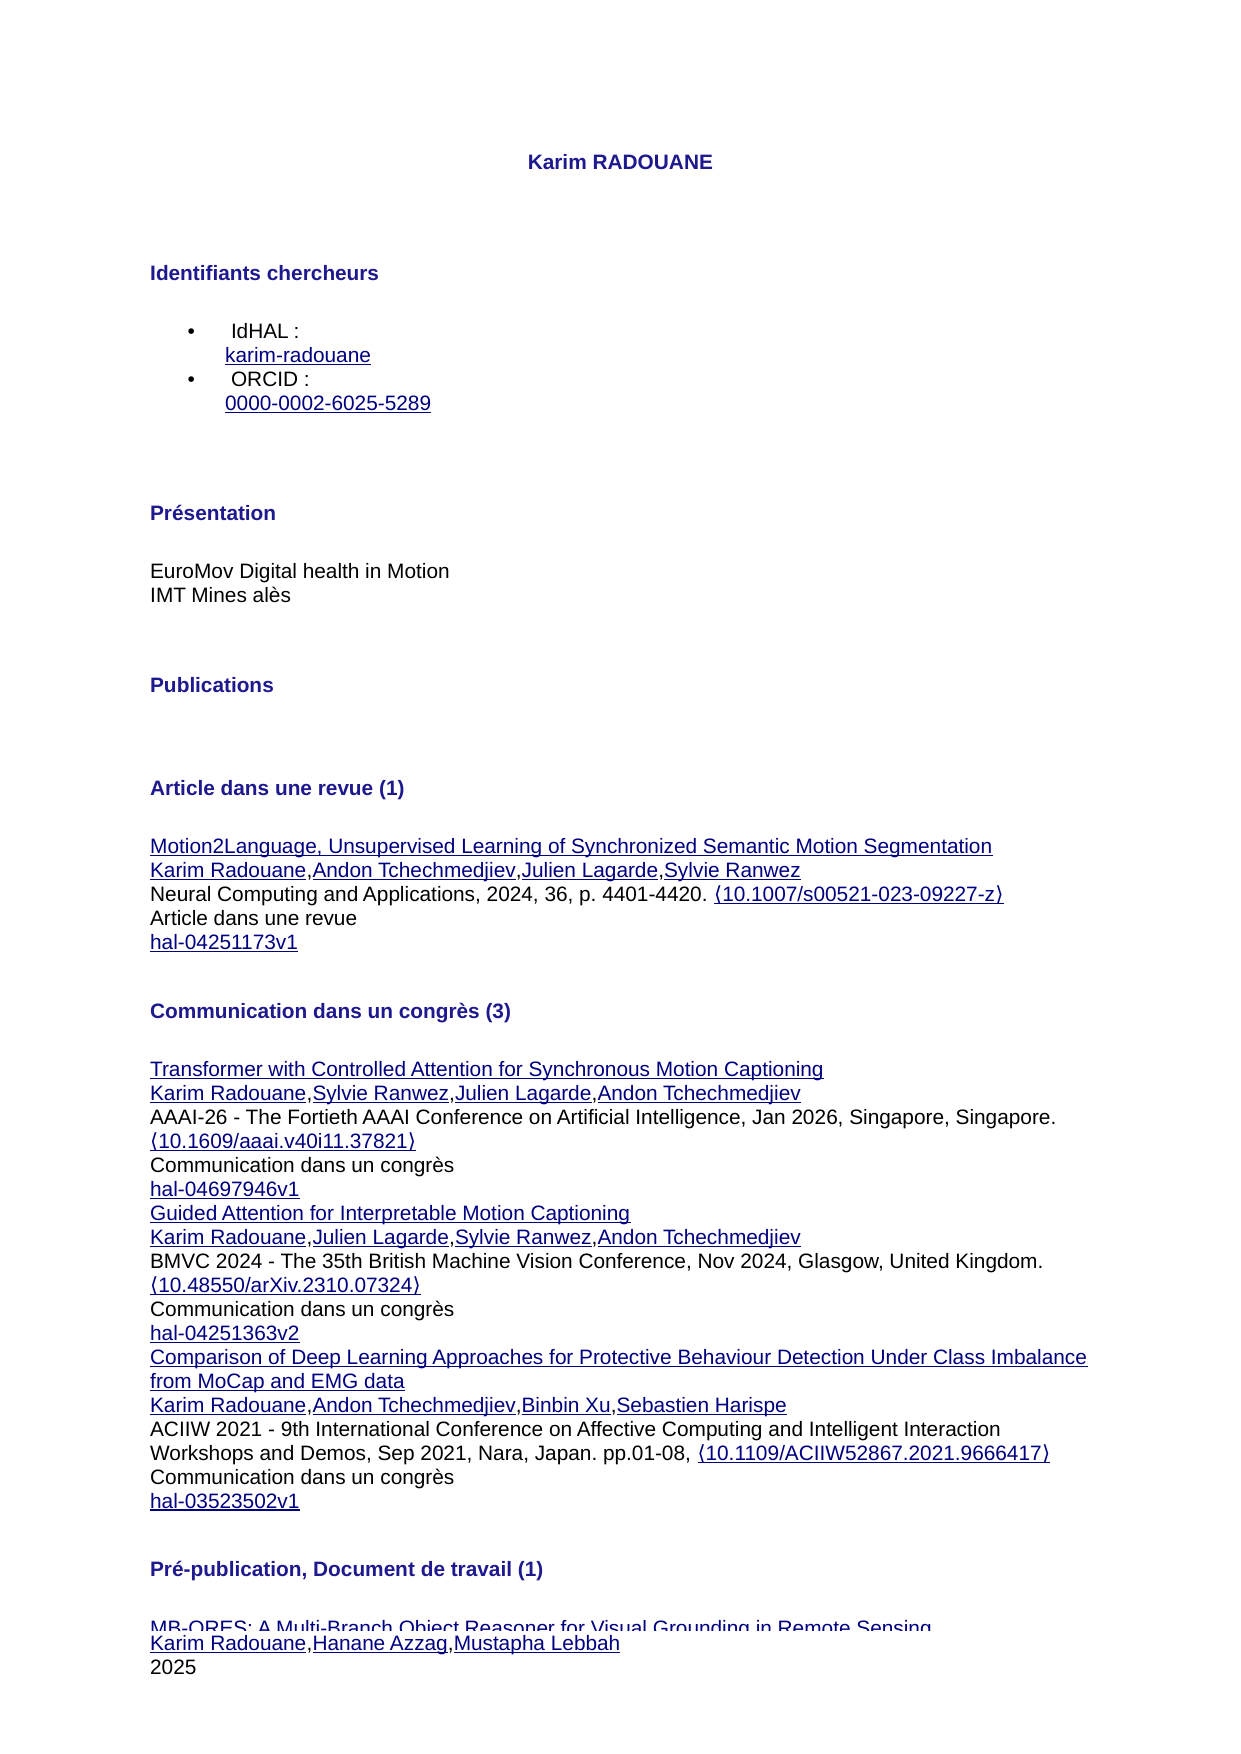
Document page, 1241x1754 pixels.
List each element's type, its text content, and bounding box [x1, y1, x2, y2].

subtitle Présentation [150, 501, 1090, 525]
subtitle Publications [150, 673, 1090, 697]
text IMT Mines alès [150, 583, 1090, 607]
subtitle Communication dans un congrès (3) [150, 999, 1090, 1023]
table_cell Comparison of Deep Learning Approaches for Protective Behaviour Detection Under Class Imbalance from MoCap and EMG data Karim Radouane,Andon Tchechmedjiev,Binbin Xu,Sebastien Harispe ACIIW 2021 - 9th International Conference on Affective Computing and Intelligent Interaction Workshops and Demos, Sep 2021, Nara, Japan. pp.01-08, ⟨10.1109/ACIIW52867.2021.9666417⟩ Communication dans un congrès hal-03523502v1 [150, 1345, 1090, 1512]
list ORCID : [187, 367, 1090, 391]
table_header Transformer with Controlled Attention for Synchronous Motion Captioning Karim Radouane,Sylvie Ranwez,Julien Lagarde,Andon Tchechmedjiev AAAI-26 - The Fortieth AAAI Conference on Artificial Intelligence, Jan 2026, Singapore, Singapore. ⟨10.1609/aaai.v40i11.37821⟩ Communication dans un congrès hal-04697946v1 [150, 1057, 1090, 1201]
table_header Motion2Language, Unsupervised Learning of Synchronized Semantic Motion Segmentation Karim Radouane,Andon Tchechmedjiev,Julien Lagarde,Sylvie Ranwez Neural Computing and Applications, 2024, 36, p. 4401-4420. ⟨10.1007/s00521-023-09227-z⟩ Article dans une revue hal-04251173v1 [150, 834, 1090, 954]
text EuroMov Digital health in Motion [150, 559, 1090, 583]
list karim-radouane [187, 343, 1090, 367]
subtitle Karim RADOUANE [150, 150, 1090, 174]
table_header MB-ORES: A Multi-Branch Object Reasoner for Visual Grounding in Remote Sensing Karim Radouane,Hanane Azzag,Mustapha Lebbah 2025 [150, 1616, 1090, 1679]
list 0000-0002-6025-5289 [187, 391, 1090, 414]
list IdHAL : [187, 319, 1090, 343]
subtitle Identifiants chercheurs [150, 260, 1090, 284]
subtitle Article dans une revue (1) [150, 776, 1090, 800]
subtitle Pré-publication, Document de travail (1) [150, 1557, 1090, 1581]
table_cell Guided Attention for Interpretable Motion Captioning Karim Radouane,Julien Lagarde,Sylvie Ranwez,Andon Tchechmedjiev BMVC 2024 - The 35th British Machine Vision Conference, Nov 2024, Glasgow, United Kingdom. ⟨10.48550/arXiv.2310.07324⟩ Communication dans un congrès hal-04251363v2 [150, 1201, 1090, 1345]
